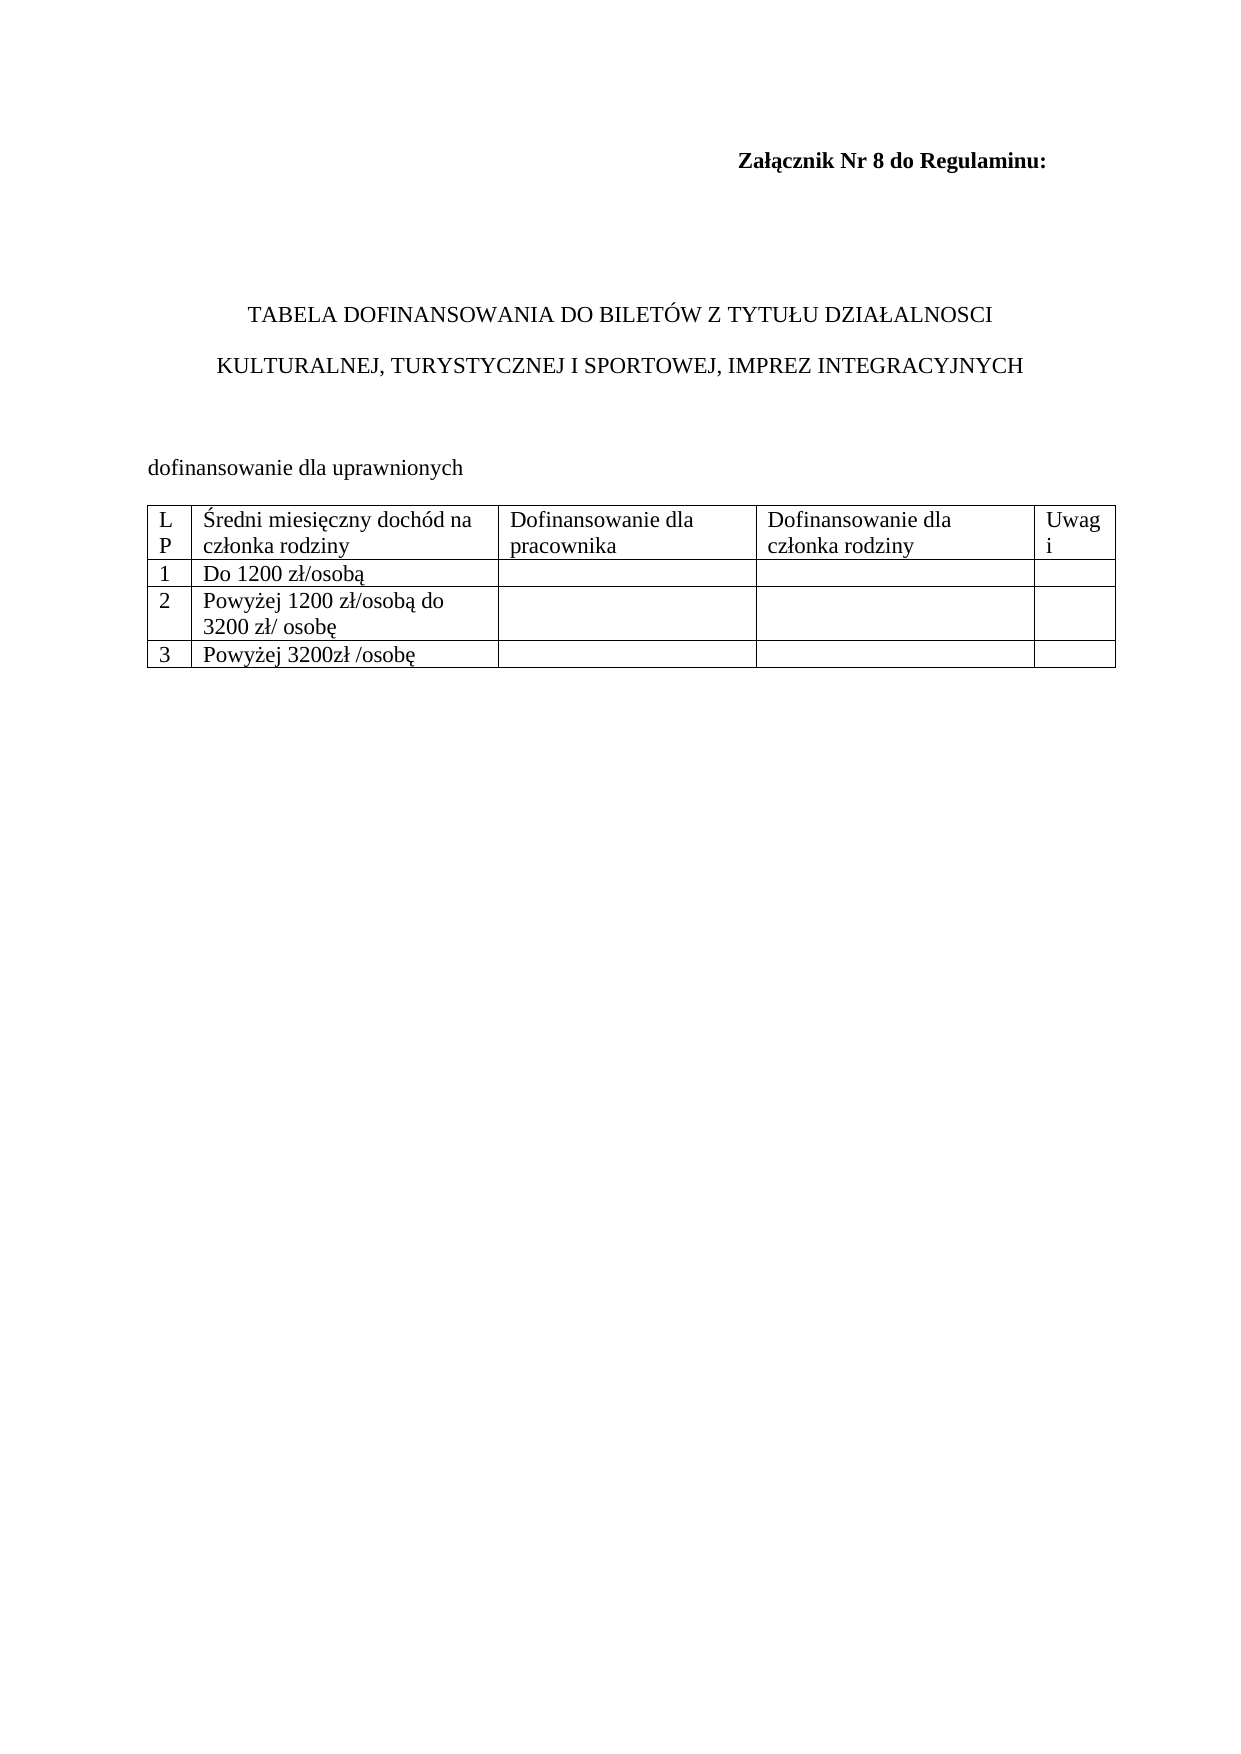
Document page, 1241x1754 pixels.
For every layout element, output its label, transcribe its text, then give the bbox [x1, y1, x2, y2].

table_cell Powyżej 1200 zł/osobą do 3200 zł/ osobę [192, 587, 498, 640]
table_cell [1035, 641, 1115, 667]
table_cell 3 [148, 641, 191, 667]
table_cell Do 1200 zł/osobą [192, 560, 498, 586]
table_cell 1 [148, 560, 191, 586]
text Załącznik Nr 8 do Regulaminu: [148, 148, 1093, 174]
table_cell [757, 587, 1034, 640]
table_cell [1035, 560, 1115, 586]
table_header LP [148, 506, 191, 559]
table_header Dofinansowanie dla pracownika [499, 506, 756, 559]
table_header Średni miesięczny dochód na członka rodziny [192, 506, 498, 559]
table_cell [1035, 587, 1115, 640]
table_cell [499, 587, 756, 640]
table_header Uwagi [1035, 506, 1115, 559]
text TABELA DOFINANSOWANIA DO BILETÓW Z TYTUŁU DZIAŁALNOSCI [148, 301, 1093, 327]
table_cell Powyżej 3200zł /osobę [192, 641, 498, 667]
table_header Dofinansowanie dla członka rodziny [757, 506, 1034, 559]
table_cell 2 [148, 587, 191, 640]
table_cell [757, 641, 1034, 667]
table_cell [499, 641, 756, 667]
text KULTURALNEJ, TURYSTYCZNEJ I SPORTOWEJ, IMPREZ INTEGRACYJNYCH [148, 352, 1093, 378]
table_cell [499, 560, 756, 586]
text dofinansowanie dla uprawnionych [148, 454, 1093, 480]
table_cell [757, 560, 1034, 586]
